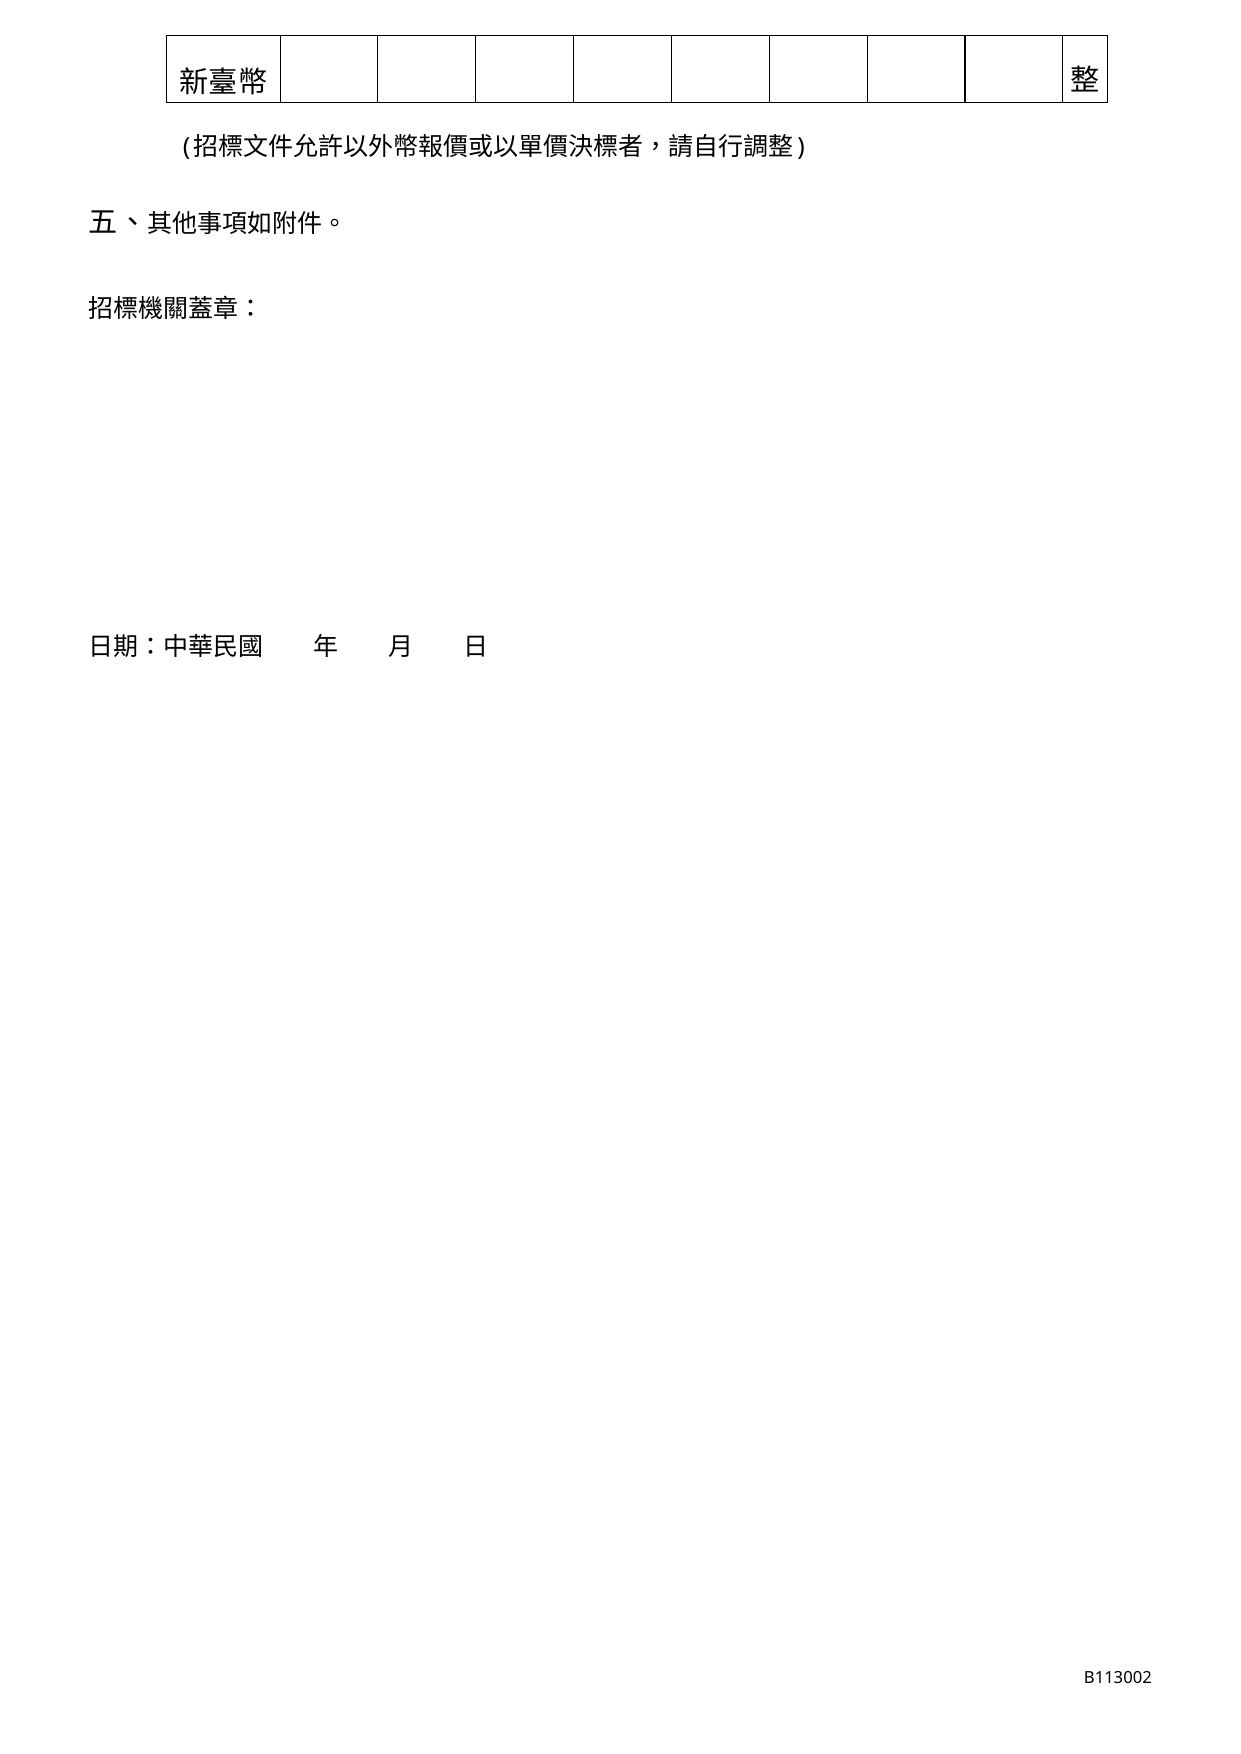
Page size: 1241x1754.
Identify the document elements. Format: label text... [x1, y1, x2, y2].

table_cell [476, 36, 573, 102]
table_cell [281, 36, 377, 102]
table_cell [672, 36, 769, 102]
table_cell [966, 36, 1062, 102]
table_cell [770, 36, 867, 102]
table_cell [574, 36, 671, 102]
table_cell 新臺幣 [167, 36, 280, 102]
text 日期：中華民國 年 月 日 [89, 603, 1152, 665]
table_cell [868, 36, 964, 102]
table_cell [378, 36, 475, 102]
text (招標文件允許以外幣報價或以單價決標者，請自行調整) [89, 103, 1152, 165]
text 五、其他事項如附件。 [89, 178, 1152, 240]
text 招標機關蓋章： [89, 265, 1152, 328]
table_header 整 [1063, 36, 1107, 102]
